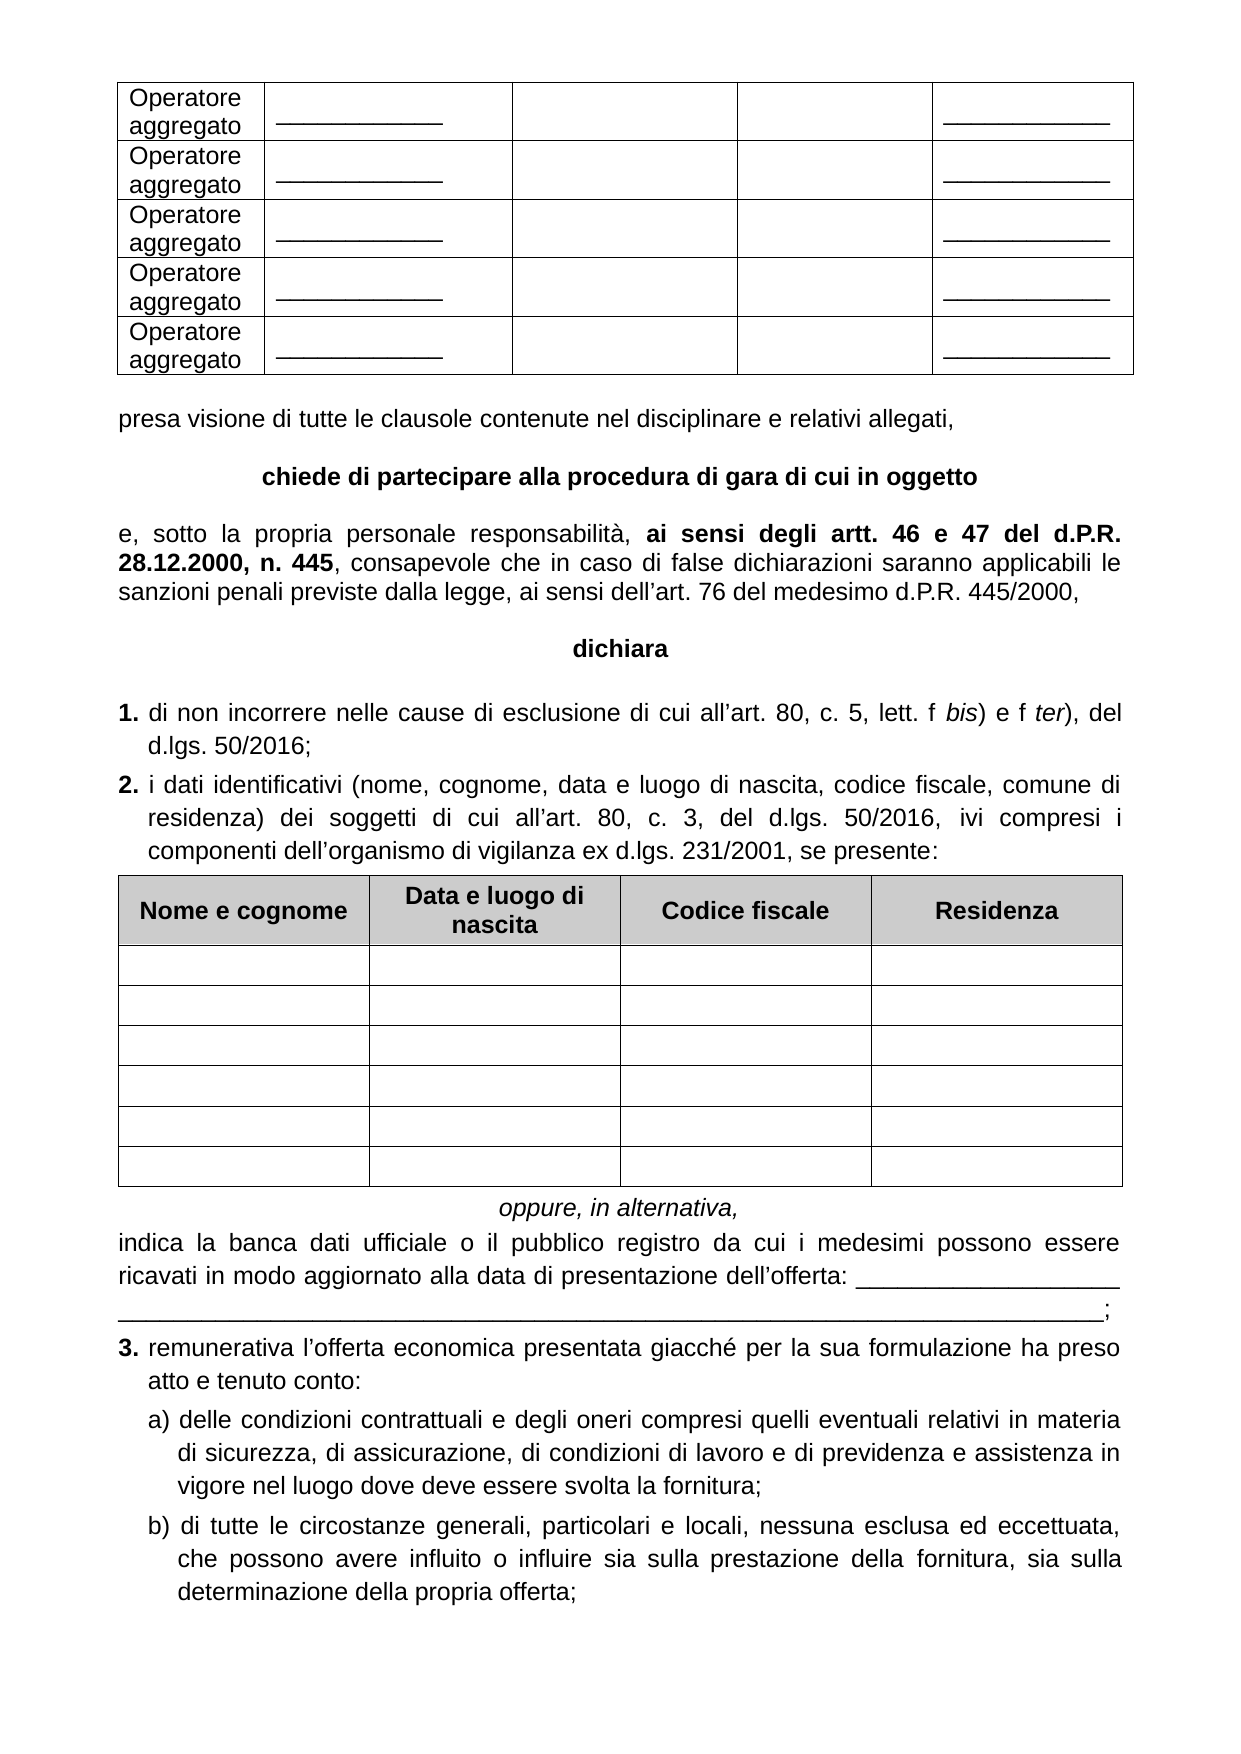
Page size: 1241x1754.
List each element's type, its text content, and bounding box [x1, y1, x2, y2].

table_cell [872, 1107, 1122, 1146]
table_cell ____________ [265, 200, 512, 257]
table_cell [738, 200, 932, 257]
table_cell ____________ [265, 141, 512, 199]
text 3. remunerativa l’offerta economica presentata giacché per la sua formulazione ha preso atto e tenuto conto: [118, 1333, 1122, 1395]
table_cell [370, 1107, 620, 1146]
table_cell [621, 1107, 871, 1146]
table_cell [119, 1066, 369, 1106]
text chiede di partecipare alla procedura di gara di cui in oggetto [118, 462, 1122, 490]
table_cell [872, 1066, 1122, 1106]
table_cell Operatore aggregato [118, 141, 264, 199]
table_cell [738, 141, 932, 199]
table_cell [513, 141, 737, 199]
table_cell [370, 986, 620, 1025]
list oppure, in alternativa, [118, 1193, 1122, 1221]
table_cell ____________ [933, 258, 1133, 316]
table_cell [119, 1147, 369, 1186]
table_cell [370, 1066, 620, 1106]
text 2. i dati identificativi (nome, cognome, data e luogo di nascita, codice fiscale, comune di residenza) dei soggetti di cui all’art. 80, c. 3, del d.lgs. 50/2016, ivi compresi i componenti dell’organismo di vigilanza ex d.lgs. 231/2001, se presente: [118, 770, 1122, 865]
table_header Codice fiscale [621, 876, 871, 944]
table_cell ____________ [265, 317, 512, 374]
table_cell [872, 986, 1122, 1025]
table_cell [621, 1147, 871, 1186]
table_header Residenza [872, 876, 1122, 944]
table_cell ____________ [933, 141, 1133, 199]
text e, sotto la propria personale responsabilità, ai sensi degli artt. 46 e 47 del d.P.R. 28.12.2000, n. 445, consapevole che in caso di false dichiarazioni saranno applicabili le sanzioni penali previste dalla legge, ai sensi dell’art. 76 del medesimo d.P.R. 445/2000, [118, 519, 1122, 605]
table_cell ____________ [265, 258, 512, 316]
table_cell Operatore aggregato [118, 83, 264, 140]
list indica la banca dati ufficiale o il pubblico registro da cui i medesimi possono essere ricavati in modo aggiornato alla data di presentazione dell’offerta: ___________________ _______________________________________________________________________; [118, 1228, 1122, 1322]
table_header Data e luogo di nascita [370, 876, 620, 944]
table_cell [370, 1147, 620, 1186]
table_cell [738, 317, 932, 374]
table_cell [738, 83, 932, 140]
table_cell [119, 946, 369, 985]
table_cell [621, 1026, 871, 1065]
table_cell [513, 200, 737, 257]
table_cell Operatore aggregato [118, 258, 264, 316]
table_cell Operatore aggregato [118, 317, 264, 374]
table_cell [872, 946, 1122, 985]
table_cell [621, 1066, 871, 1106]
text dichiara [118, 634, 1122, 663]
table_cell [872, 1026, 1122, 1065]
table_cell ____________ [933, 200, 1133, 257]
table_cell [513, 317, 737, 374]
table_cell [513, 258, 737, 316]
table_cell ____________ [933, 83, 1133, 140]
table_cell [621, 946, 871, 985]
table_cell [621, 986, 871, 1025]
table_cell [119, 986, 369, 1025]
table_cell [370, 1026, 620, 1065]
table_cell [119, 1026, 369, 1065]
table_cell [370, 946, 620, 985]
table_cell ____________ [265, 83, 512, 140]
text presa visione di tutte le clausole contenute nel disciplinare e relativi allegati, [118, 404, 1122, 433]
text a) delle condizioni contrattuali e degli oneri compresi quelli eventuali relativi in materia di sicurezza, di assicurazione, di condizioni di lavoro e di previdenza e assistenza in vigore nel luogo dove deve essere svolta la fornitura; [148, 1405, 1122, 1500]
table_header Nome e cognome [119, 876, 369, 944]
table_cell [738, 258, 932, 316]
table_cell [119, 1107, 369, 1146]
table_cell Operatore aggregato [118, 200, 264, 257]
table_cell [872, 1147, 1122, 1186]
table_cell [513, 83, 737, 140]
text b) di tutte le circostanze generali, particolari e locali, nessuna esclusa ed eccettuata, che possono avere influito o influire sia sulla prestazione della fornitura, sia sulla determinazione della propria offerta; [148, 1511, 1122, 1605]
table_cell ____________ [933, 317, 1133, 374]
text 1. di non incorrere nelle cause di esclusione di cui all’art. 80, c. 5, lett. f bis) e f ter), del d.lgs. 50/2016; [118, 698, 1122, 759]
